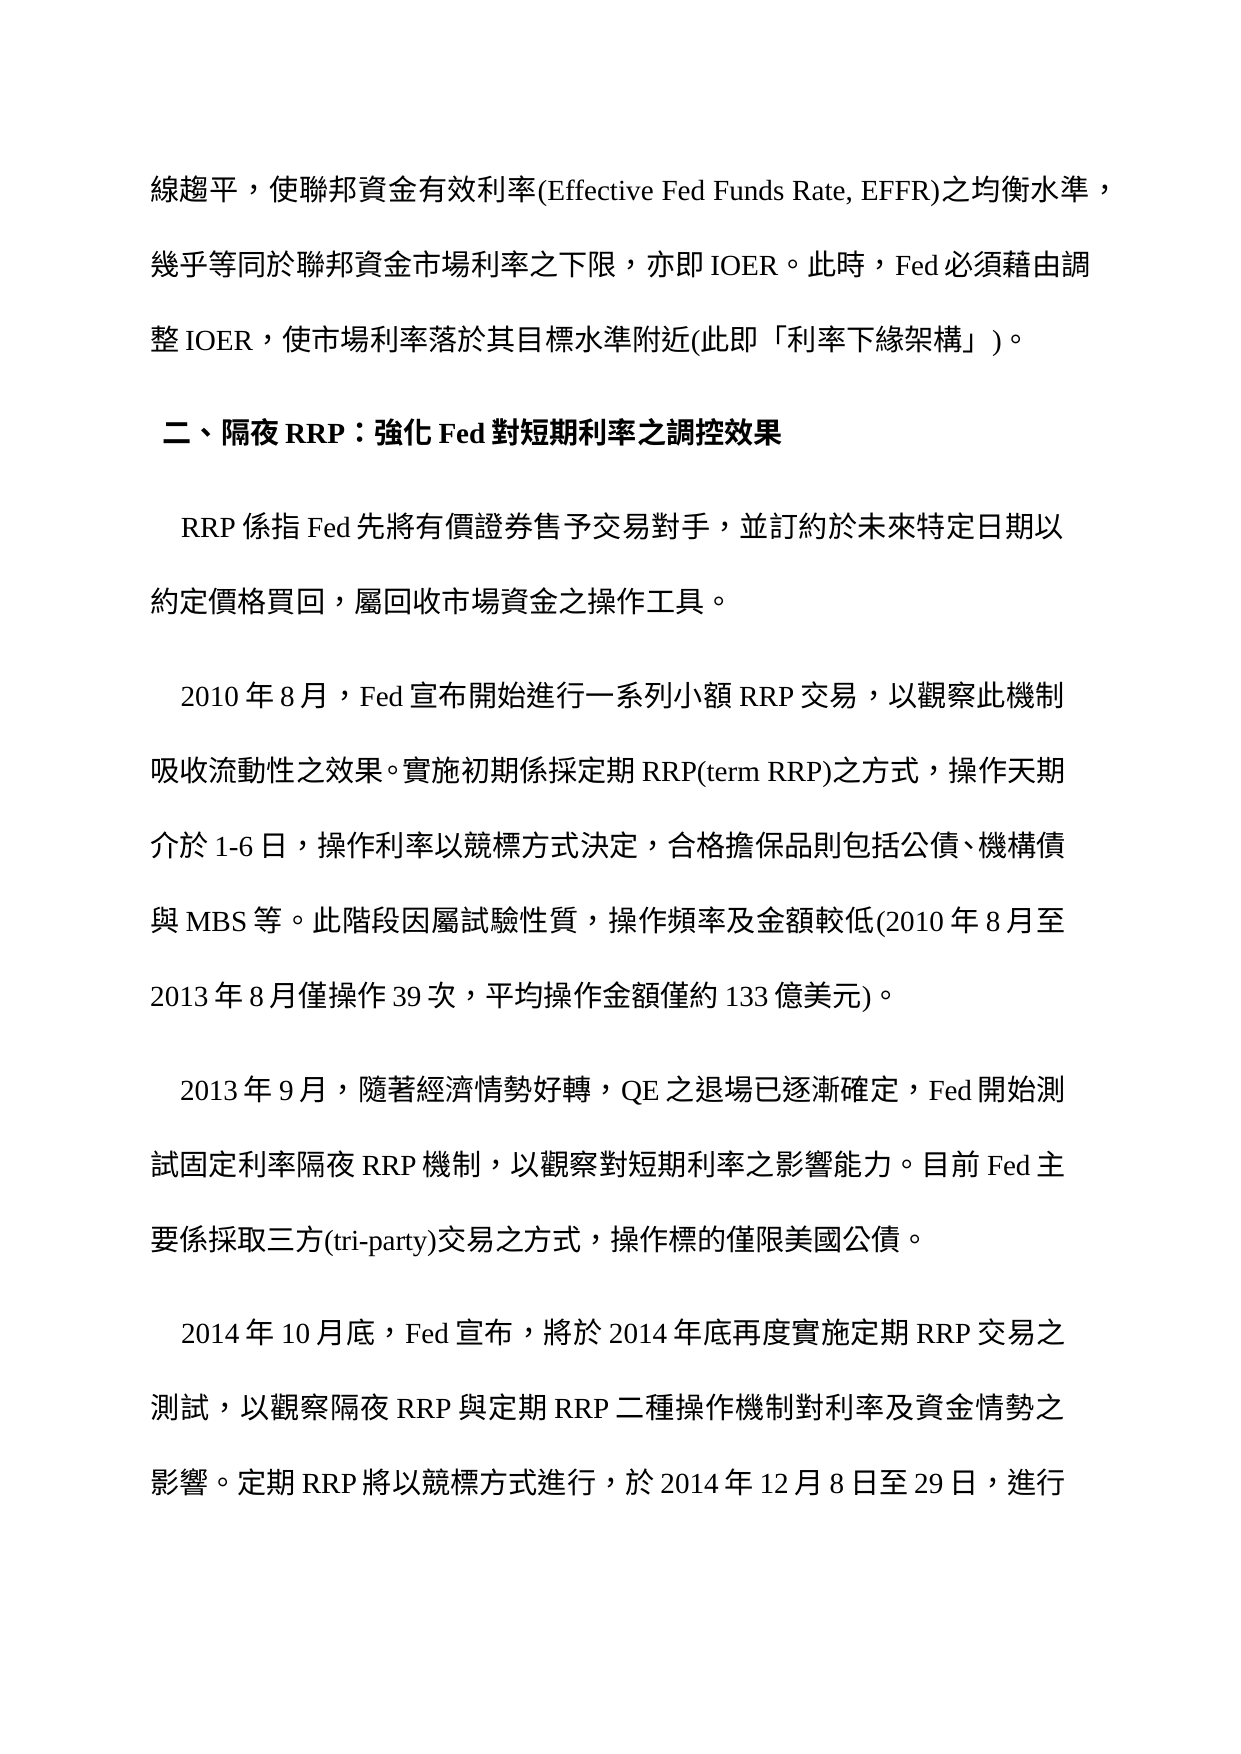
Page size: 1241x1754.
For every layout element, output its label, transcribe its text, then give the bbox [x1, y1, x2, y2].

text 2013年9月，隨著經濟情勢好轉，QE之退場已逐漸確定，Fed開始測試固定利率隔夜RRP機制，以觀察對短期利率之影響能力。目前Fed主要係採取三方(tri-party)交易之方式，操作標的僅限美國公債。 [150, 1050, 1065, 1275]
subtitle 隔夜RRP：強化Fed對短期利率之調控效果 [162, 394, 1090, 469]
text 2014年10月底，Fed宣布，將於2014年底再度實施定期RRP交易之測試，以觀察隔夜RRP與定期RRP二種操作機制對利率及資金情勢之影響。定期RRP將以競標方式進行，於2014年12月8日至29日，進行 [150, 1294, 1065, 1519]
text RRP係指Fed先將有價證券售予交易對手，並訂約於未來特定日期以約定價格買回，屬回收市場資金之操作工具。 [150, 487, 1065, 637]
text 如前所述，自2008年Fed實施低利率政策以來，由於準備金需求曲線趨平，使聯邦資金有效利率(Effective Fed Funds Rate, EFFR)之均衡水準，幾乎等同於聯邦資金市場利率之下限，亦即IOER。此時，Fed必須藉由調整IOER，使市場利率落於其目標水準附近(此即「利率下緣架構」)。 [150, 150, 1090, 375]
text 2010年8月，Fed宣布開始進行一系列小額RRP交易，以觀察此機制吸收流動性之效果。實施初期係採定期RRP(term RRP)之方式，操作天期介於1-6日，操作利率以競標方式決定，合格擔保品則包括公債、機構債與MBS等。此階段因屬試驗性質，操作頻率及金額較低(2010年8月至2013年8月僅操作39次，平均操作金額僅約133億美元)。 [150, 656, 1065, 1031]
